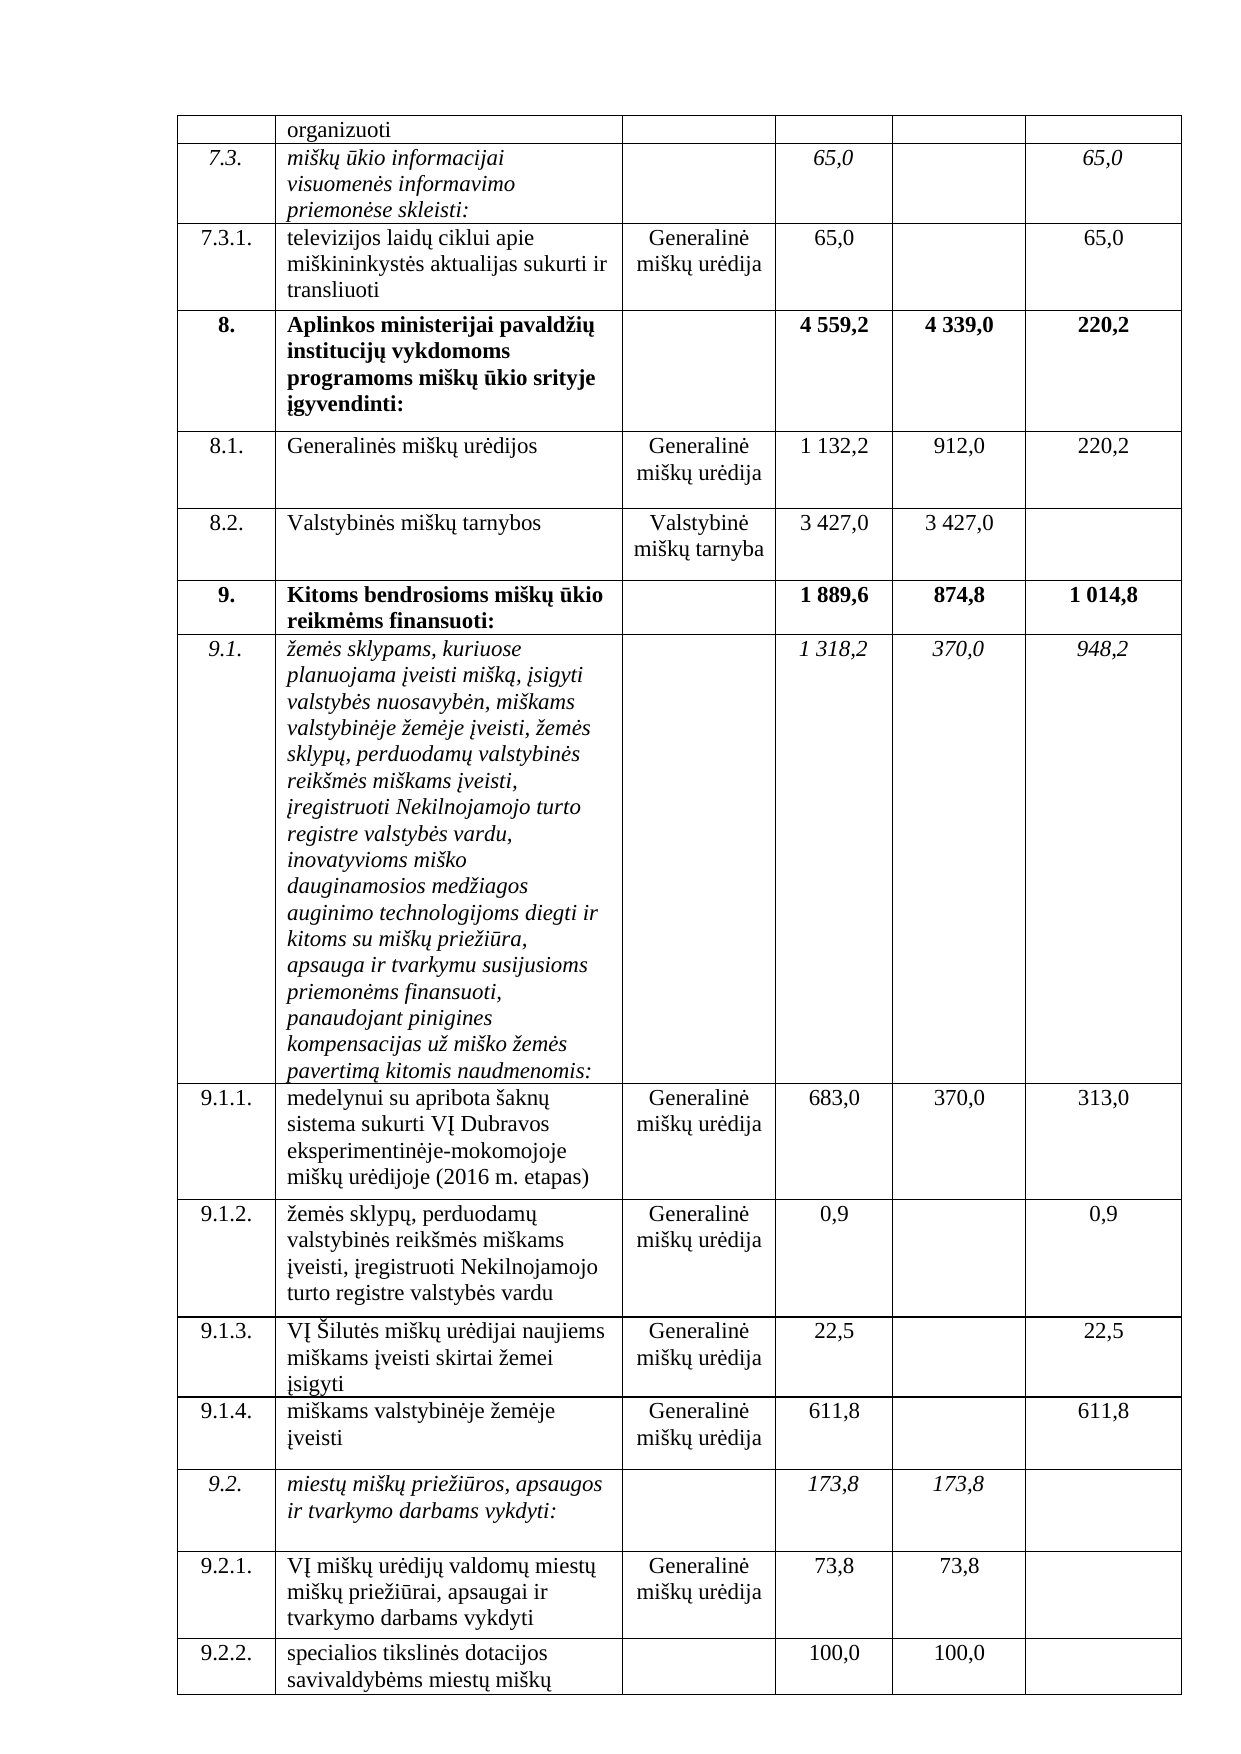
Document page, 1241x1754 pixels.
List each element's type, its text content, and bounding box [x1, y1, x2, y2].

table_cell žemės sklypams, kuriuose planuojama įveisti mišką, įsigyti valstybės nuosavybėn, miškams valstybinėje žemėje įveisti, žemės sklypų, perduodamų valstybinės reikšmės miškams įveisti, įregistruoti Nekilnojamojo turto registre valstybės vardu, inovatyvioms miško dauginamosios medžiagos auginimo technologijoms diegti ir kitoms su miškų priežiūra, apsauga ir tvarkymu susijusioms priemonėms finansuoti, panaudojant pinigines kompensacijas už miško žemės pavertimą kitomis naudmenomis: [276, 635, 622, 1083]
table_cell 7.3.1. [178, 224, 275, 310]
table_cell 611,8 [1026, 1398, 1181, 1469]
table_cell 173,8 [893, 1470, 1025, 1551]
table_cell [893, 144, 1025, 223]
table_cell [623, 311, 775, 431]
table_cell [623, 1639, 775, 1694]
table_cell VĮ Šilutės miškų urėdijai naujiems miškams įveisti skirtai žemei įsigyti [276, 1318, 622, 1396]
table_cell 948,2 [1026, 635, 1181, 1083]
table_cell miestų miškų priežiūros, apsaugos ir tvarkymo darbams vykdyti: [276, 1470, 622, 1551]
table_cell 683,0 [776, 1084, 892, 1199]
table_cell [1026, 1552, 1181, 1638]
table_cell Generalinė miškų urėdija [623, 1200, 775, 1316]
table_cell Generalinė miškų urėdija [623, 224, 775, 310]
table_cell [776, 116, 892, 142]
table_cell [1026, 509, 1181, 579]
table_cell 8.1. [178, 432, 275, 508]
table_cell 65,0 [776, 144, 892, 223]
table_cell 3 427,0 [776, 509, 892, 579]
table_cell specialios tikslinės dotacijos savivaldybėms miestų miškų [276, 1639, 622, 1694]
table_cell Generalinės miškų urėdijos [276, 432, 622, 508]
table_cell 73,8 [776, 1552, 892, 1638]
table_cell [893, 1200, 1025, 1316]
table_cell 3 427,0 [893, 509, 1025, 579]
table_cell [893, 1398, 1025, 1469]
table_cell 0,9 [776, 1200, 892, 1316]
table_cell Generalinė miškų urėdija [623, 432, 775, 508]
table_cell 9.2.1. [178, 1552, 275, 1638]
table_cell 22,5 [1026, 1318, 1181, 1396]
table_cell 611,8 [776, 1398, 892, 1469]
table_cell Generalinė miškų urėdija [623, 1318, 775, 1396]
table_cell Generalinė miškų urėdija [623, 1398, 775, 1469]
table_cell 9. [178, 581, 275, 634]
table_cell 73,8 [893, 1552, 1025, 1638]
table_cell 100,0 [776, 1639, 892, 1694]
table_cell Valstybinės miškų tarnybos [276, 509, 622, 579]
table_cell žemės sklypų, perduodamų valstybinės reikšmės miškams įveisti, įregistruoti Nekilnojamojo turto registre valstybės vardu [276, 1200, 622, 1316]
table_cell [623, 144, 775, 223]
table_cell 9.1.4. [178, 1398, 275, 1469]
table_cell 9.1.3. [178, 1318, 275, 1396]
table_cell miškų ūkio informacijai visuomenės informavimo priemonėse skleisti: [276, 144, 622, 223]
table_cell [1026, 1470, 1181, 1551]
table_cell 173,8 [776, 1470, 892, 1551]
table_cell medelynui su apribota šaknų sistema sukurti VĮ Dubravos eksperimentinėje-mokomojoje miškų urėdijoje (2016 m. etapas) [276, 1084, 622, 1199]
table_cell [623, 581, 775, 634]
table_cell 0,9 [1026, 1200, 1181, 1316]
table_cell 1 014,8 [1026, 581, 1181, 634]
table_cell Aplinkos ministerijai pavaldžių institucijų vykdomoms programoms miškų ūkio srityje įgyvendinti: [276, 311, 622, 431]
table_cell [623, 635, 775, 1083]
table_cell Generalinė miškų urėdija [623, 1552, 775, 1638]
table_cell 65,0 [776, 224, 892, 310]
table_cell 1 889,6 [776, 581, 892, 634]
table_cell 9.2. [178, 1470, 275, 1551]
table_cell 313,0 [1026, 1084, 1181, 1199]
table_cell 8. [178, 311, 275, 431]
table_cell 9.2.2. [178, 1639, 275, 1694]
table_cell televizijos laidų ciklui apie miškininkystės aktualijas sukurti ir transliuoti [276, 224, 622, 310]
table_cell Kitoms bendrosioms miškų ūkio reikmėms finansuoti: [276, 581, 622, 634]
table_cell 220,2 [1026, 311, 1181, 431]
table_cell [178, 116, 275, 142]
table_cell 874,8 [893, 581, 1025, 634]
table_cell 220,2 [1026, 432, 1181, 508]
table_cell 9.1. [178, 635, 275, 1083]
table_cell 9.1.1. [178, 1084, 275, 1199]
table_cell [1026, 1639, 1181, 1694]
table_cell 65,0 [1026, 144, 1181, 223]
table_cell 100,0 [893, 1639, 1025, 1694]
table_cell 370,0 [893, 1084, 1025, 1199]
table_cell 9.1.2. [178, 1200, 275, 1316]
table_cell organizuoti [276, 116, 622, 142]
table_cell 22,5 [776, 1318, 892, 1396]
table_cell 912,0 [893, 432, 1025, 508]
table_cell [1026, 116, 1181, 142]
table_cell 1 132,2 [776, 432, 892, 508]
table_cell 370,0 [893, 635, 1025, 1083]
table_cell [893, 224, 1025, 310]
table_cell [623, 1470, 775, 1551]
table_cell [623, 116, 775, 142]
table_cell 4 559,2 [776, 311, 892, 431]
table_cell 8.2. [178, 509, 275, 579]
table_cell [893, 1318, 1025, 1396]
table_cell miškams valstybinėje žemėje įveisti [276, 1398, 622, 1469]
table_cell 65,0 [1026, 224, 1181, 310]
table_cell Generalinė miškų urėdija [623, 1084, 775, 1199]
table_cell [893, 116, 1025, 142]
table_cell 7.3. [178, 144, 275, 223]
table_cell 1 318,2 [776, 635, 892, 1083]
table_cell 4 339,0 [893, 311, 1025, 431]
table_cell Valstybinė miškų tarnyba [623, 509, 775, 579]
table_cell VĮ miškų urėdijų valdomų miestų miškų priežiūrai, apsaugai ir tvarkymo darbams vykdyti [276, 1552, 622, 1638]
